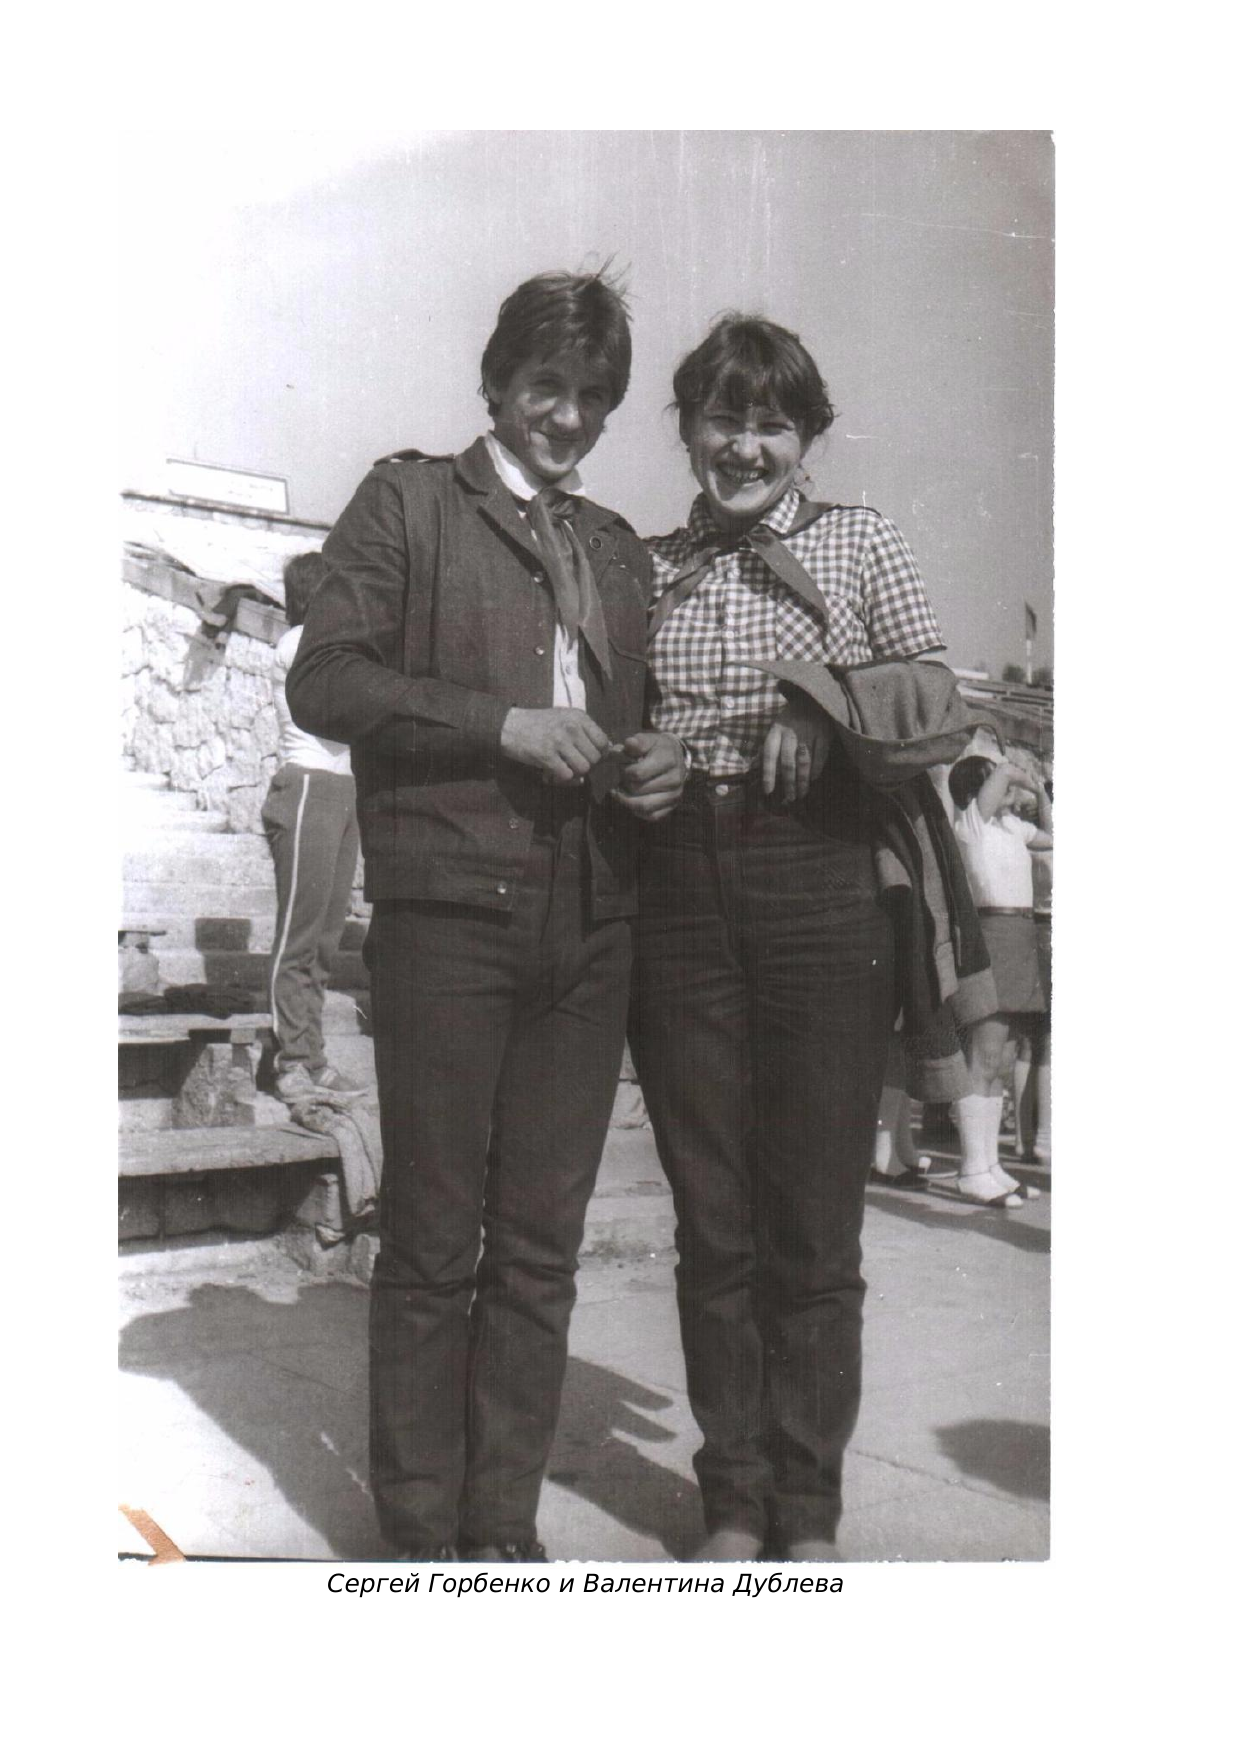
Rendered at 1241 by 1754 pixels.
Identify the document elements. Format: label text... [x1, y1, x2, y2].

picture [118, 130, 1056, 1569]
text Сергей Горбенко и Валентина Дублева [118, 1569, 1056, 1598]
